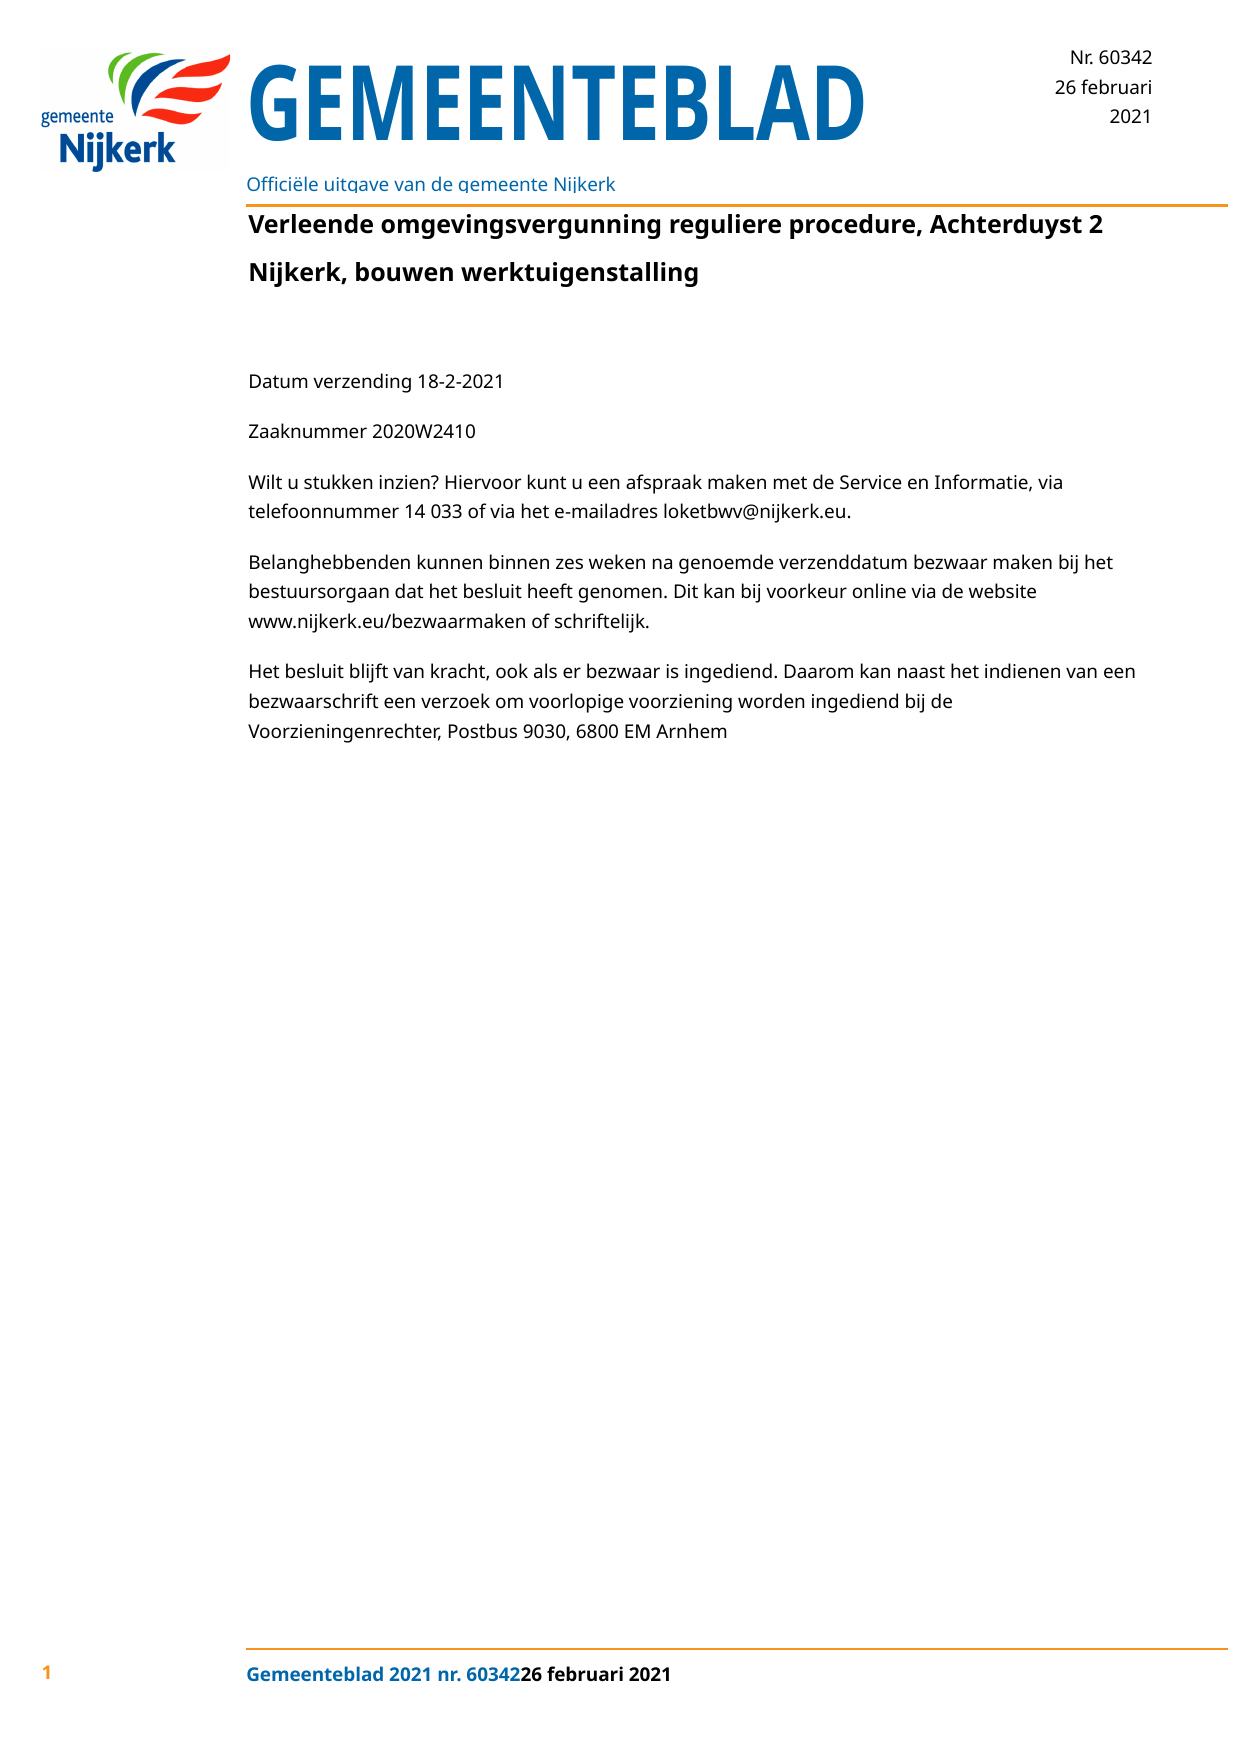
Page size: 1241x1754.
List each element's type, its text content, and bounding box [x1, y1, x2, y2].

text Wilt u stukken inzien? Hiervoor kunt u een afspraak maken met de Service en Informatie, via telefoonnummer 14 033 of via het e-mailadres loketbwv@nijkerk.eu. [248, 469, 1152, 524]
text Zaaknummer 2020W2410 [248, 419, 1152, 444]
text Datum verzending 18-2-2021 [248, 368, 1152, 394]
picture [41, 47, 231, 172]
text Belanghebbenden kunnen binnen zes weken na genoemde verzenddatum bezwaar maken bij het bestuursorgaan dat het besluit heeft genomen. Dit kan bij voorkeur online via de website www.nijkerk.eu/bezwaarmaken of schriftelijk. [248, 549, 1152, 634]
text Het besluit blijft van kracht, ook als er bezwaar is ingediend. Daarom kan naast het indienen van een bezwaarschrift een verzoek om voorlopige voorziening worden ingediend bij de Voorzieningenrechter, Postbus 9030, 6800 EM Arnhem [248, 659, 1152, 744]
text Verleende omgevingsvergunning reguliere procedure, Achterduyst 2 Nijkerk, bouwen werktuigenstalling [248, 207, 1152, 288]
